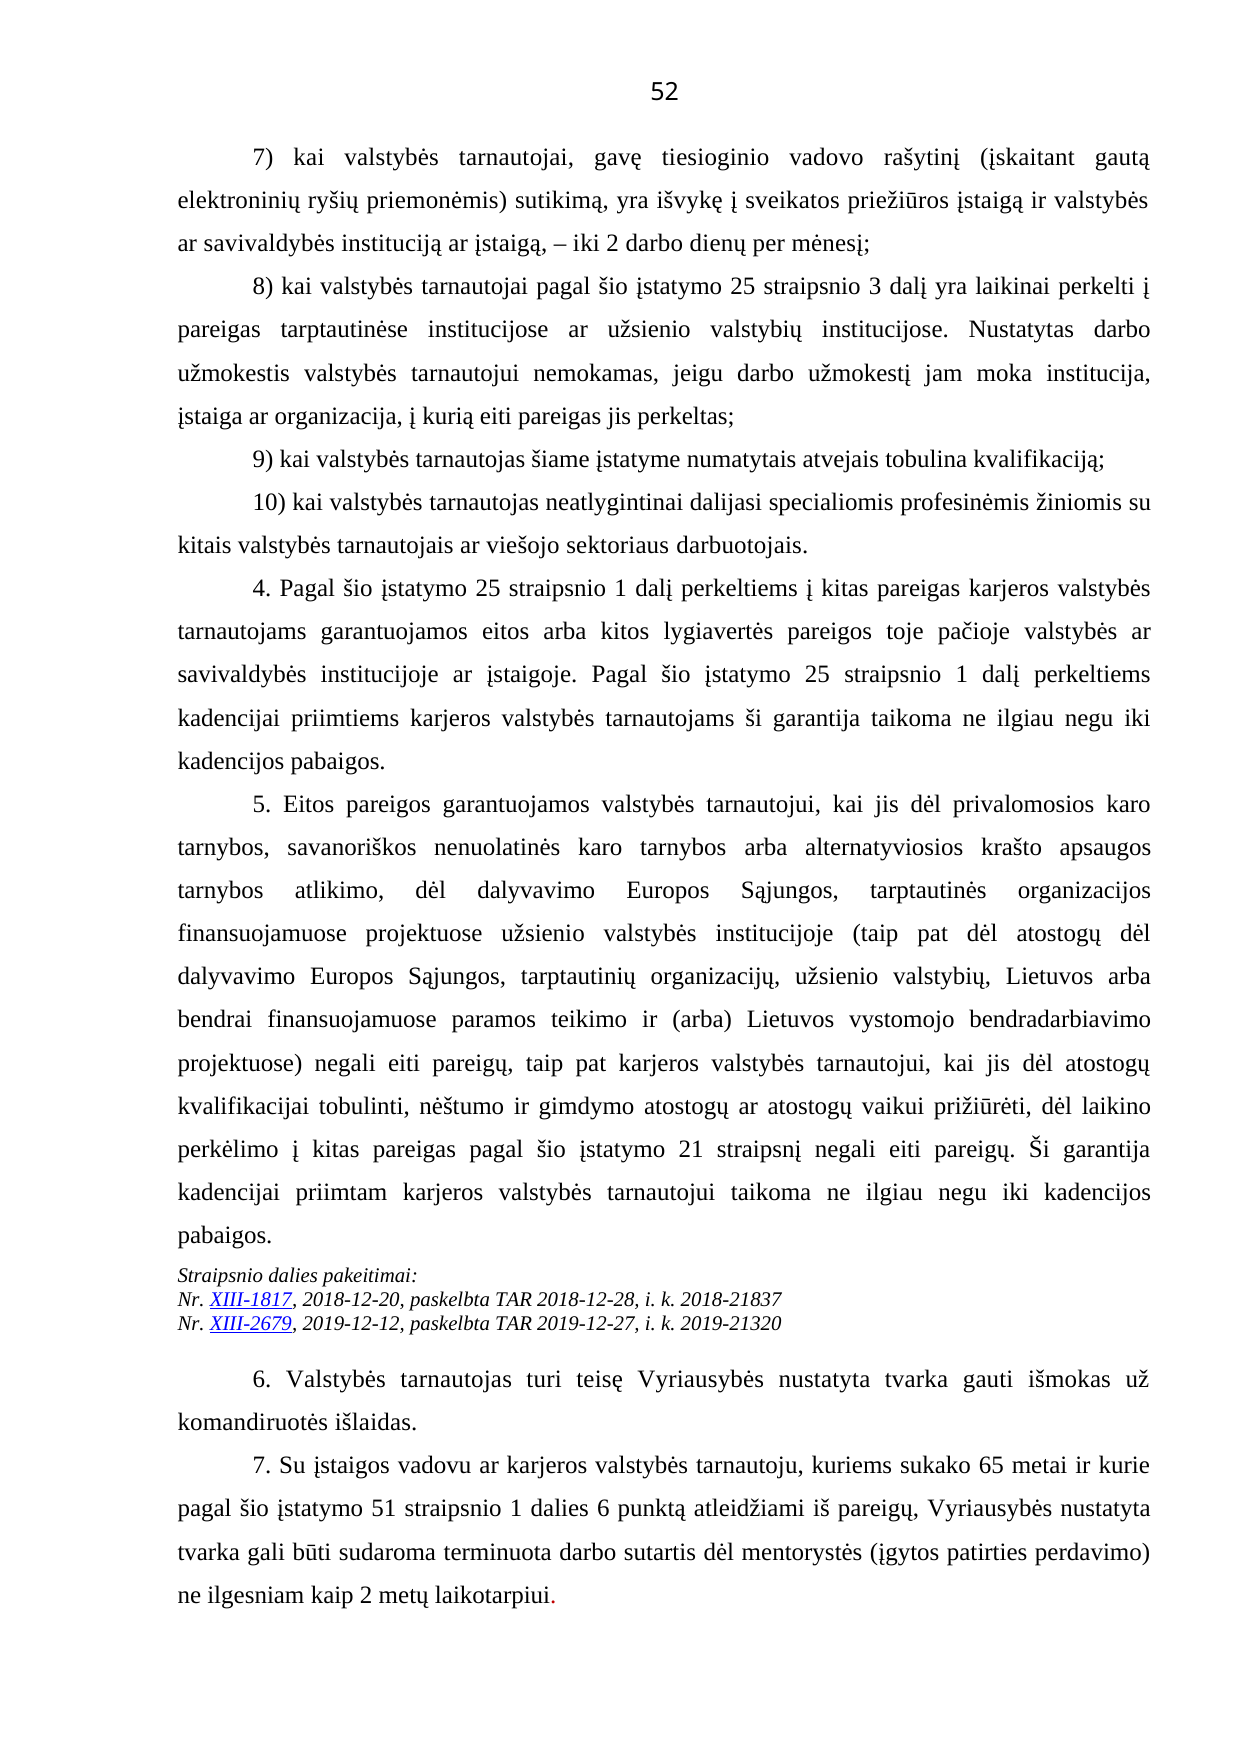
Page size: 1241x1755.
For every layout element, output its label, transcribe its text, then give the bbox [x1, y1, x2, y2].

text Nr. XIII-2679, 2019-12-12, paskelbta TAR 2019-12-27, i. k. 2019-21320 [177, 1311, 1152, 1335]
text Straipsnio dalies pakeitimai: [177, 1263, 1152, 1287]
text 9) kai valstybės tarnautojas šiame įstatyme numatytais atvejais tobulina kvalifikaciją; [177, 444, 1152, 473]
text 7. Su įstaigos vadovu ar karjeros valstybės tarnautoju, kuriems sukako 65 metai ir kurie pagal šio įstatymo 51 straipsnio 1 dalies 6 punktą atleidžiami iš pareigų, Vyriausybės nustatyta tvarka gali būti sudaroma terminuota darbo sutartis dėl mentorystės (įgytos patirties perdavimo) ne ilgesniam kaip 2 metų laikotarpiui. [177, 1450, 1152, 1608]
text 4. Pagal šio įstatymo 25 straipsnio 1 dalį perkeltiems į kitas pareigas karjeros valstybės tarnautojams garantuojamos eitos arba kitos lygiavertės pareigos toje pačioje valstybės ar savivaldybės institucijoje ar įstaigoje. Pagal šio įstatymo 25 straipsnio 1 dalį perkeltiems kadencijai priimtiems karjeros valstybės tarnautojams ši garantija taikoma ne ilgiau negu iki kadencijos pabaigos. [177, 573, 1152, 774]
text 6. Valstybės tarnautojas turi teisę Vyriausybės nustatyta tvarka gauti išmokas už komandiruotės išlaidas. [177, 1364, 1152, 1436]
text 10) kai valstybės tarnautojas neatlygintinai dalijasi specialiomis profesinėmis žiniomis su kitais valstybės tarnautojais ar viešojo sektoriaus darbuotojais. [177, 487, 1152, 559]
text Nr. XIII-1817, 2018-12-20, paskelbta TAR 2018-12-28, i. k. 2018-21837 [177, 1287, 1152, 1311]
text 8) kai valstybės tarnautojai pagal šio įstatymo 25 straipsnio 3 dalį yra laikinai perkelti į pareigas tarptautinėse institucijose ar užsienio valstybių institucijose. Nustatytas darbo užmokestis valstybės tarnautojui nemokamas, jeigu darbo užmokestį jam moka institucija, įstaiga ar organizacija, į kurią eiti pareigas jis perkeltas; [177, 271, 1152, 429]
text 7) kai valstybės tarnautojai, gavę tiesioginio vadovo rašytinį (įskaitant gautą elektroninių ryšių priemonėmis) sutikimą, yra išvykę į sveikatos priežiūros įstaigą ir valstybės ar savivaldybės instituciją ar įstaigą, – iki 2 darbo dienų per mėnesį; [177, 142, 1152, 257]
text 5. Eitos pareigos garantuojamos valstybės tarnautojui, kai jis dėl privalomosios karo tarnybos, savanoriškos nenuolatinės karo tarnybos arba alternatyviosios krašto apsaugos tarnybos atlikimo, dėl dalyvavimo Europos Sąjungos, tarptautinės organizacijos finansuojamuose projektuose užsienio valstybės institucijoje (taip pat dėl atostogų dėl dalyvavimo Europos Sąjungos, tarptautinių organizacijų, užsienio valstybių, Lietuvos arba bendrai finansuojamuose paramos teikimo ir (arba) Lietuvos vystomojo bendradarbiavimo projektuose) negali eiti pareigų, taip pat karjeros valstybės tarnautojui, kai jis dėl atostogų kvalifikacijai tobulinti, nėštumo ir gimdymo atostogų ar atostogų vaikui prižiūrėti, dėl laikino perkėlimo į kitas pareigas pagal šio įstatymo 21 straipsnį negali eiti pareigų. Ši garantija kadencijai priimtam karjeros valstybės tarnautojui taikoma ne ilgiau negu iki kadencijos pabaigos. [177, 789, 1152, 1249]
